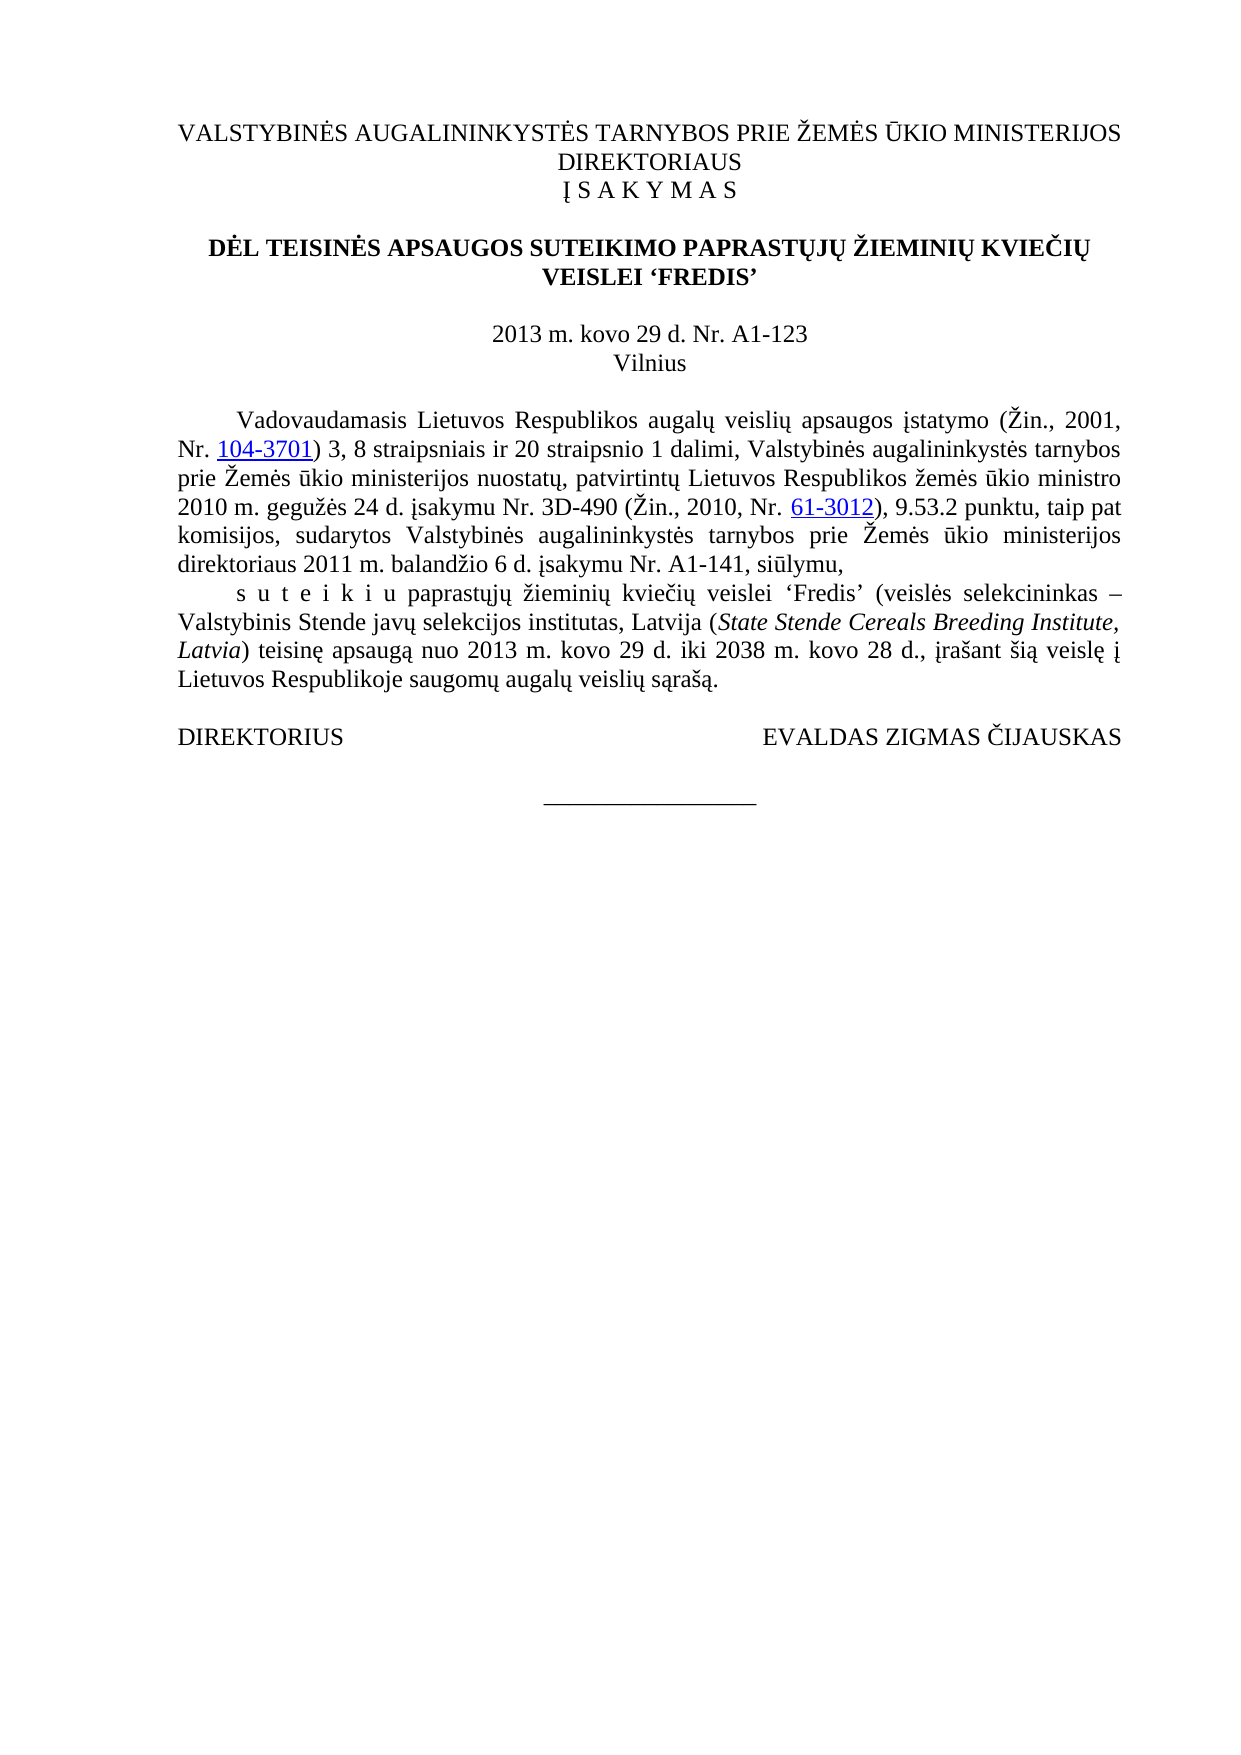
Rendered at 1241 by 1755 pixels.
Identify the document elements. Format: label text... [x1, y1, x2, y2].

text DĖL TEISINĖS APSAUGOS SUTEIKIMO PAPRASTŲJŲ ŽIEMINIŲ KVIEČIŲ VEISLEI ‘FREDIS’ [177, 233, 1122, 291]
text Vilnius [177, 348, 1122, 377]
text Direktorius Evaldas Zigmas Čijauskas [177, 722, 1122, 751]
text _________________ [177, 779, 1122, 808]
text 2013 m. kovo 29 d. Nr. A1-123 [177, 319, 1122, 348]
text Į S A K Y M A S [177, 176, 1122, 204]
text Vadovaudamasis Lietuvos Respublikos augalų veislių apsaugos įstatymo (Žin., 2001, Nr. 104-3701) 3, 8 straipsniais ir 20 straipsnio 1 dalimi, Valstybinės augalininkystės tarnybos prie Žemės ūkio ministerijos nuostatų, patvirtintų Lietuvos Respublikos žemės ūkio ministro 2010 m. gegužės 24 d. įsakymu Nr. 3D-490 (Žin., 2010, Nr. 61-3012), 9.53.2 punktu, taip pat komisijos, sudarytos Valstybinės augalininkystės tarnybos prie Žemės ūkio ministerijos direktoriaus 2011 m. balandžio 6 d. įsakymu Nr. A1-141, siūlymu, [177, 406, 1122, 578]
text VALSTYBINĖS AUGALININKYSTĖS TARNYBOS PRIE ŽEMĖS ŪKIO MINISTERIJOS DIREKTORIAUS [177, 118, 1122, 176]
text s u t e i k i u paprastųjų žieminių kviečių veislei ‘Fredis’ (veislės selekcininkas – Valstybinis Stende javų selekcijos institutas, Latvija (State Stende Cereals Breeding Institute, Latvia) teisinę apsaugą nuo 2013 m. kovo 29 d. iki 2038 m. kovo 28 d., įrašant šią veislę į Lietuvos Respublikoje saugomų augalų veislių sąrašą. [177, 578, 1122, 693]
